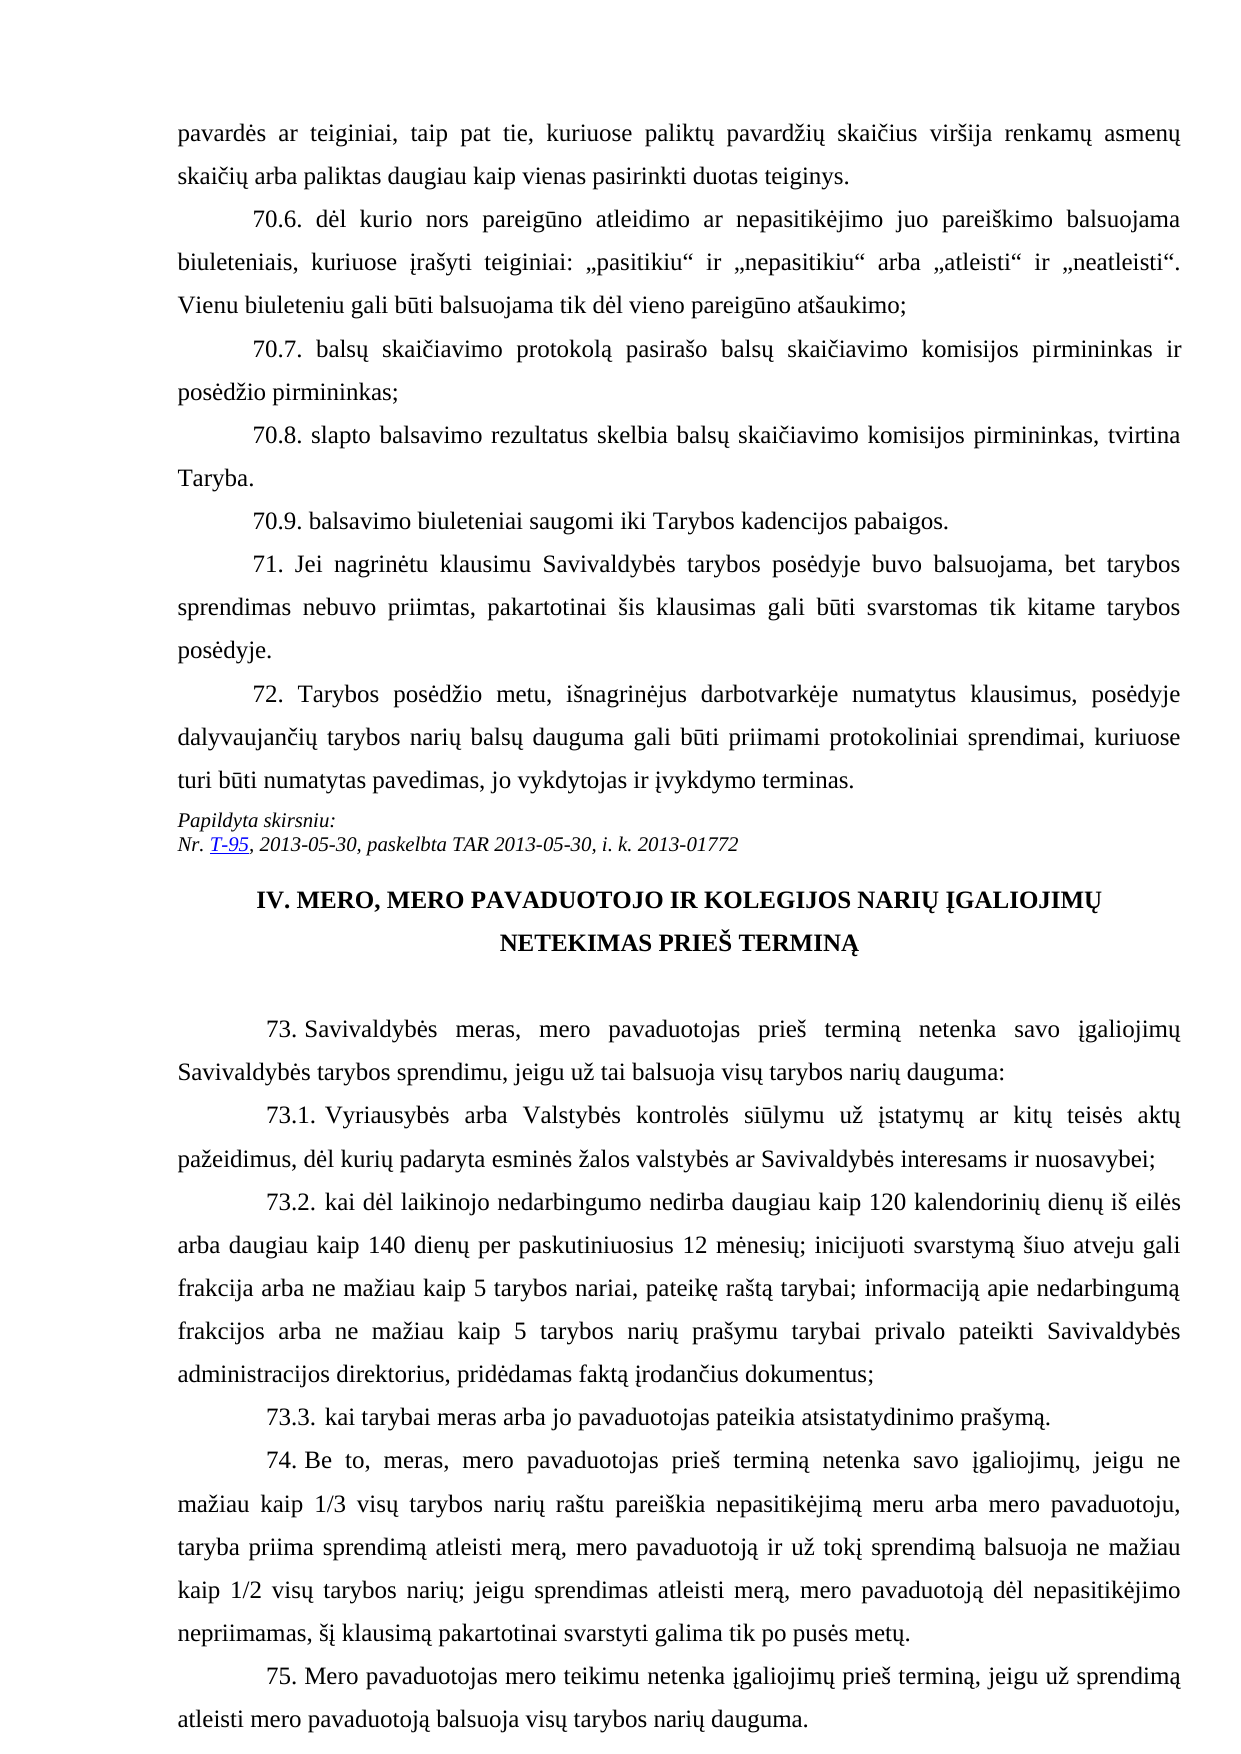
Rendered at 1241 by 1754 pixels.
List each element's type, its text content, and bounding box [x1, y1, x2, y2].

text 73.2. kai dėl laikinojo nedarbingumo nedirba daugiau kaip 120 kalendorinių dienų iš eilės arba daugiau kaip 140 dienų per paskutiniuosius 12 mėnesių; inicijuoti svarstymą šiuo atveju gali frakcija arba ne mažiau kaip 5 tarybos nariai, pateikę raštą tarybai; informaciją apie nedarbingumą frakcijos arba ne mažiau kaip 5 tarybos narių prašymu tarybai privalo pateikti Savivaldybės administracijos direktorius, pridėdamas faktą įrodančius dokumentus; [177, 1187, 1181, 1388]
text 75. Mero pavaduotojas mero teikimu netenka įgaliojimų prieš terminą, jeigu už sprendimą atleisti mero pavaduotoją balsuoja visų tarybos narių dauguma. [177, 1661, 1181, 1733]
text IV. MERO, MERO PAVADUOTOJO IR KOLEGIJOS NARIŲ ĮGALIOJIMŲ NETEKIMAS PRIEŠ TERMINĄ [177, 885, 1181, 957]
text pavardės ar teiginiai, taip pat tie, kuriuose paliktų pavardžių skaičius viršija renkamų asmenų skaičių arba paliktas daugiau kaip vienas pasirinkti duotas teiginys. [177, 118, 1181, 190]
text Nr. T-95, 2013-05-30, paskelbta TAR 2013-05-30, i. k. 2013-01772 [177, 832, 1181, 856]
text 73.1. Vyriausybės arba Valstybės kontrolės siūlymu už įstatymų ar kitų teisės aktų pažeidimus, dėl kurių padaryta esminės žalos valstybės ar Savivaldybės interesams ir nuosavybei; [177, 1101, 1181, 1172]
text 70.9. balsavimo biuleteniai saugomi iki Tarybos kadencijos pabaigos. [177, 506, 1181, 535]
text Papildyta skirsniu: [177, 808, 1181, 832]
text 70.8. slapto balsavimo rezultatus skelbia balsų skaičiavimo komisijos pirmininkas, tvirtina Taryba. [177, 420, 1181, 492]
text 74. Be to, meras, mero pavaduotojas prieš terminą netenka savo įgaliojimų, jeigu ne mažiau kaip 1/3 visų tarybos narių raštu pareiškia nepasitikėjimą meru arba mero pavaduotoju, taryba priima sprendimą atleisti merą, mero pavaduotoją ir už tokį sprendimą balsuoja ne mažiau kaip 1/2 visų tarybos narių; jeigu sprendimas atleisti merą, mero pavaduotoją dėl nepasitikėjimo nepriimamas, šį klausimą pakartotinai svarstyti galima tik po pusės metų. [177, 1446, 1181, 1647]
text 70.6. dėl kurio nors pareigūno atleidimo ar nepasitikėjimo juo pareiškimo balsuojama biuleteniais, kuriuose įrašyti teiginiai: „pasitikiu“ ir „nepasitikiu“ arba „atleisti“ ir „neatleisti“. Vienu biuleteniu gali būti balsuojama tik dėl vieno pareigūno atšaukimo; [177, 204, 1181, 319]
text 73.3. kai tarybai meras arba jo pavaduotojas pateikia atsistatydinimo prašymą. [177, 1402, 1181, 1431]
text 73. Savivaldybės meras, mero pavaduotojas prieš terminą netenka savo įgaliojimų Savivaldybės tarybos sprendimu, jeigu už tai balsuoja visų tarybos narių dauguma: [177, 1014, 1181, 1086]
text 70.7. balsų skaičiavimo protokolą pasirašo balsų skaičiavimo komisijos pirmininkas ir posėdžio pirmininkas; [177, 334, 1181, 406]
text 71. Jei nagrinėtu klausimu Savivaldybės tarybos posėdyje buvo balsuojama, bet tarybos sprendimas nebuvo priimtas, pakartotinai šis klausimas gali būti svarstomas tik kitame tarybos posėdyje. [177, 549, 1181, 664]
text 72. Tarybos posėdžio metu, išnagrinėjus darbotvarkėje numatytus klausimus, posėdyje dalyvaujančių tarybos narių balsų dauguma gali būti priimami protokoliniai sprendimai, kuriuose turi būti numatytas pavedimas, jo vykdytojas ir įvykdymo terminas. [177, 679, 1181, 794]
